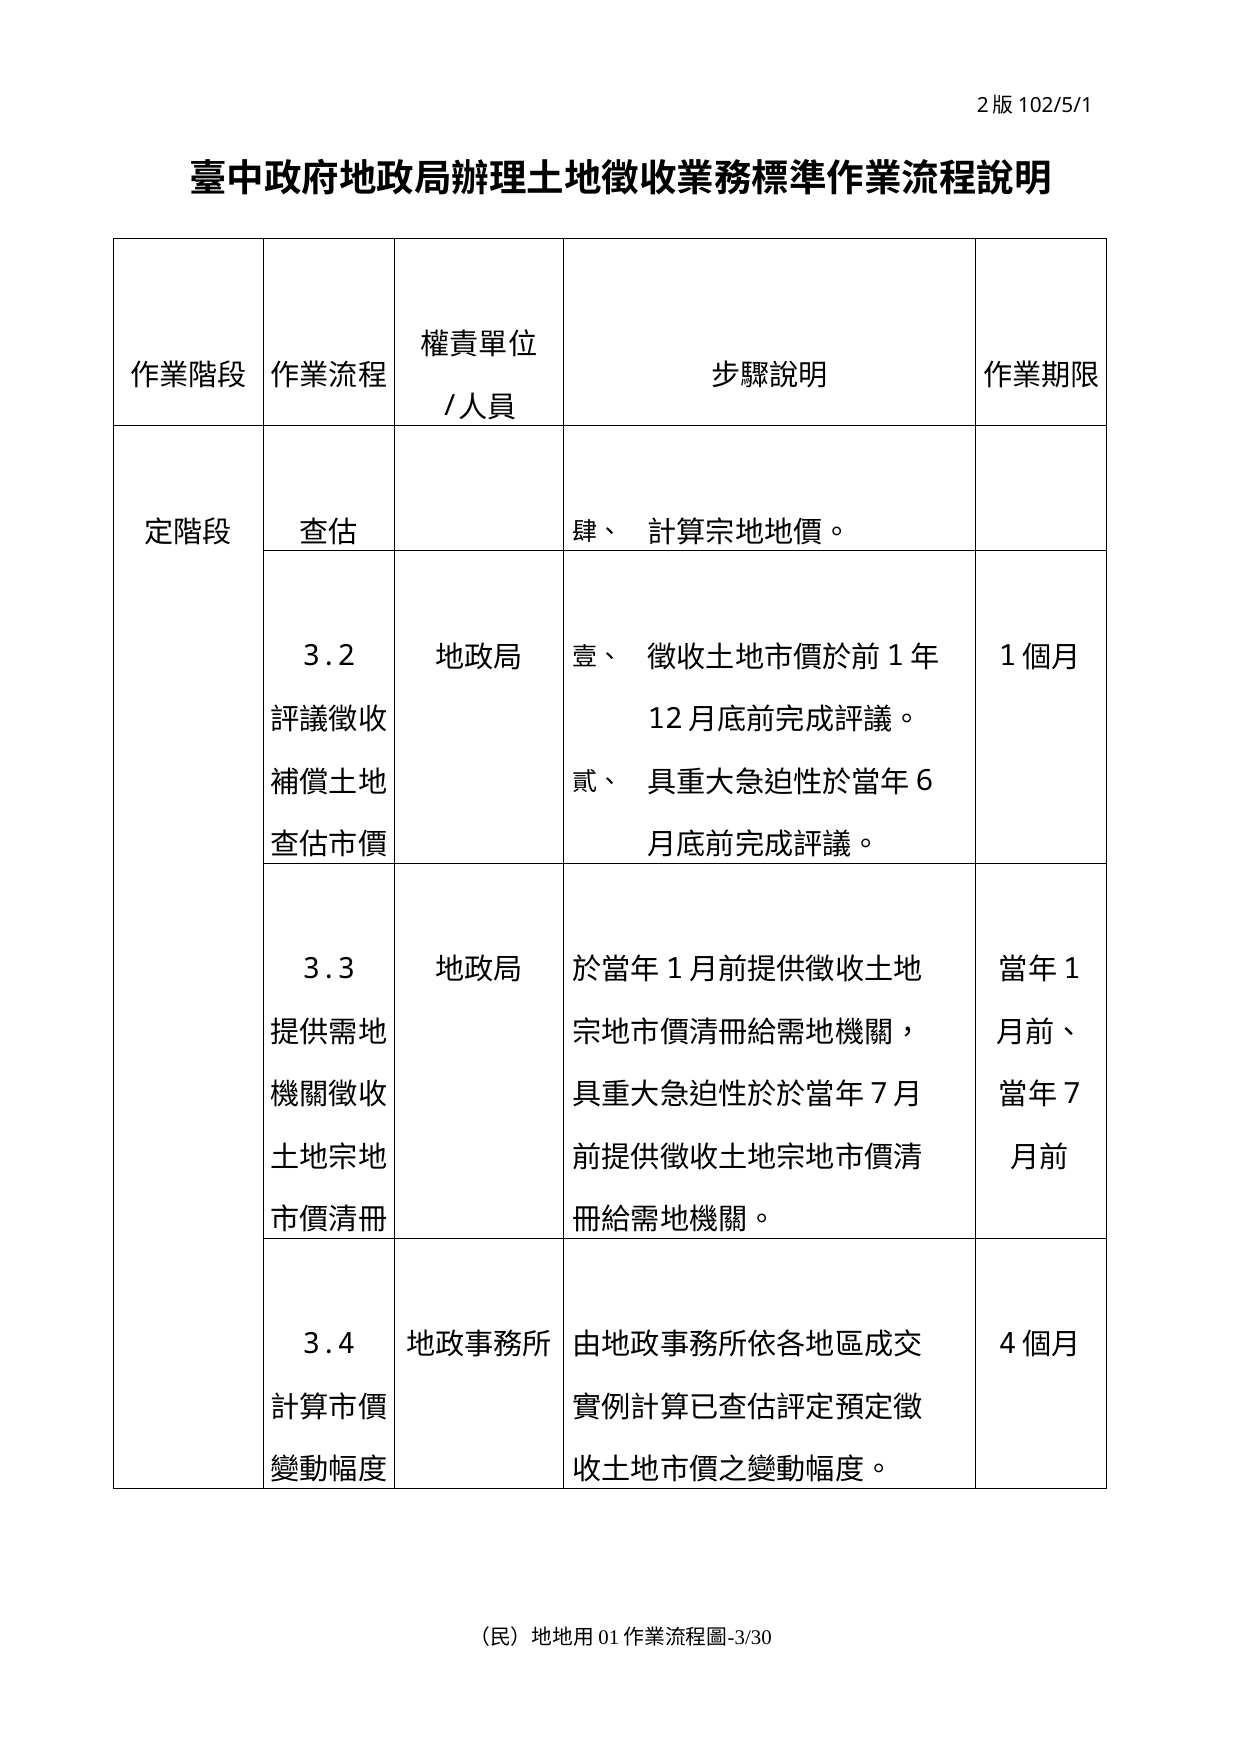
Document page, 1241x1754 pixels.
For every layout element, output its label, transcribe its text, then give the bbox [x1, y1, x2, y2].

table_cell 地政局 [395, 551, 563, 863]
table_cell [395, 426, 563, 550]
table_header 權責單位 /人員 [395, 239, 563, 425]
table_cell 調查成交實例價格。 選定比準地。 劃分地價區段。 計算宗地地價。 [564, 426, 975, 550]
table_cell 當年1月前、當年7月前 [976, 864, 1106, 1238]
table_cell 4個月 [976, 1239, 1106, 1488]
table_cell 查估 [264, 426, 394, 550]
table_cell 於當年1月前提供徵收土地宗地市價清冊給需地機關，具重大急迫性於於當年7月前提供徵收土地宗地市價清冊給需地機關。 [564, 864, 975, 1238]
table_header 作業期限 [976, 239, 1106, 425]
table_header 作業階段 [114, 239, 263, 425]
table_cell 3.3 提供需地機關徵收土地宗地市價清冊 [264, 864, 394, 1238]
table_cell 由地政事務所依各地區成交實例計算已查估評定預定徵收土地市價之變動幅度。 [564, 1239, 975, 1488]
table_cell 3.2 評議徵收補償土地查估市價 [264, 551, 394, 863]
table_header 作業流程 [264, 239, 394, 425]
table_cell [976, 426, 1106, 550]
table_cell 定階段 [114, 426, 263, 1488]
table_cell 1個月 [976, 551, 1106, 863]
table_cell 徵收土地市價於前1年12月底前完成評議。 具重大急迫性於當年6月底前完成評議。 [564, 551, 975, 863]
table_header 步驟說明 [564, 239, 975, 425]
table_cell 地政局 [395, 864, 563, 1238]
table_cell 地政事務所 [395, 1239, 563, 1488]
table_cell 3.4 計算市價變動幅度 [264, 1239, 394, 1488]
